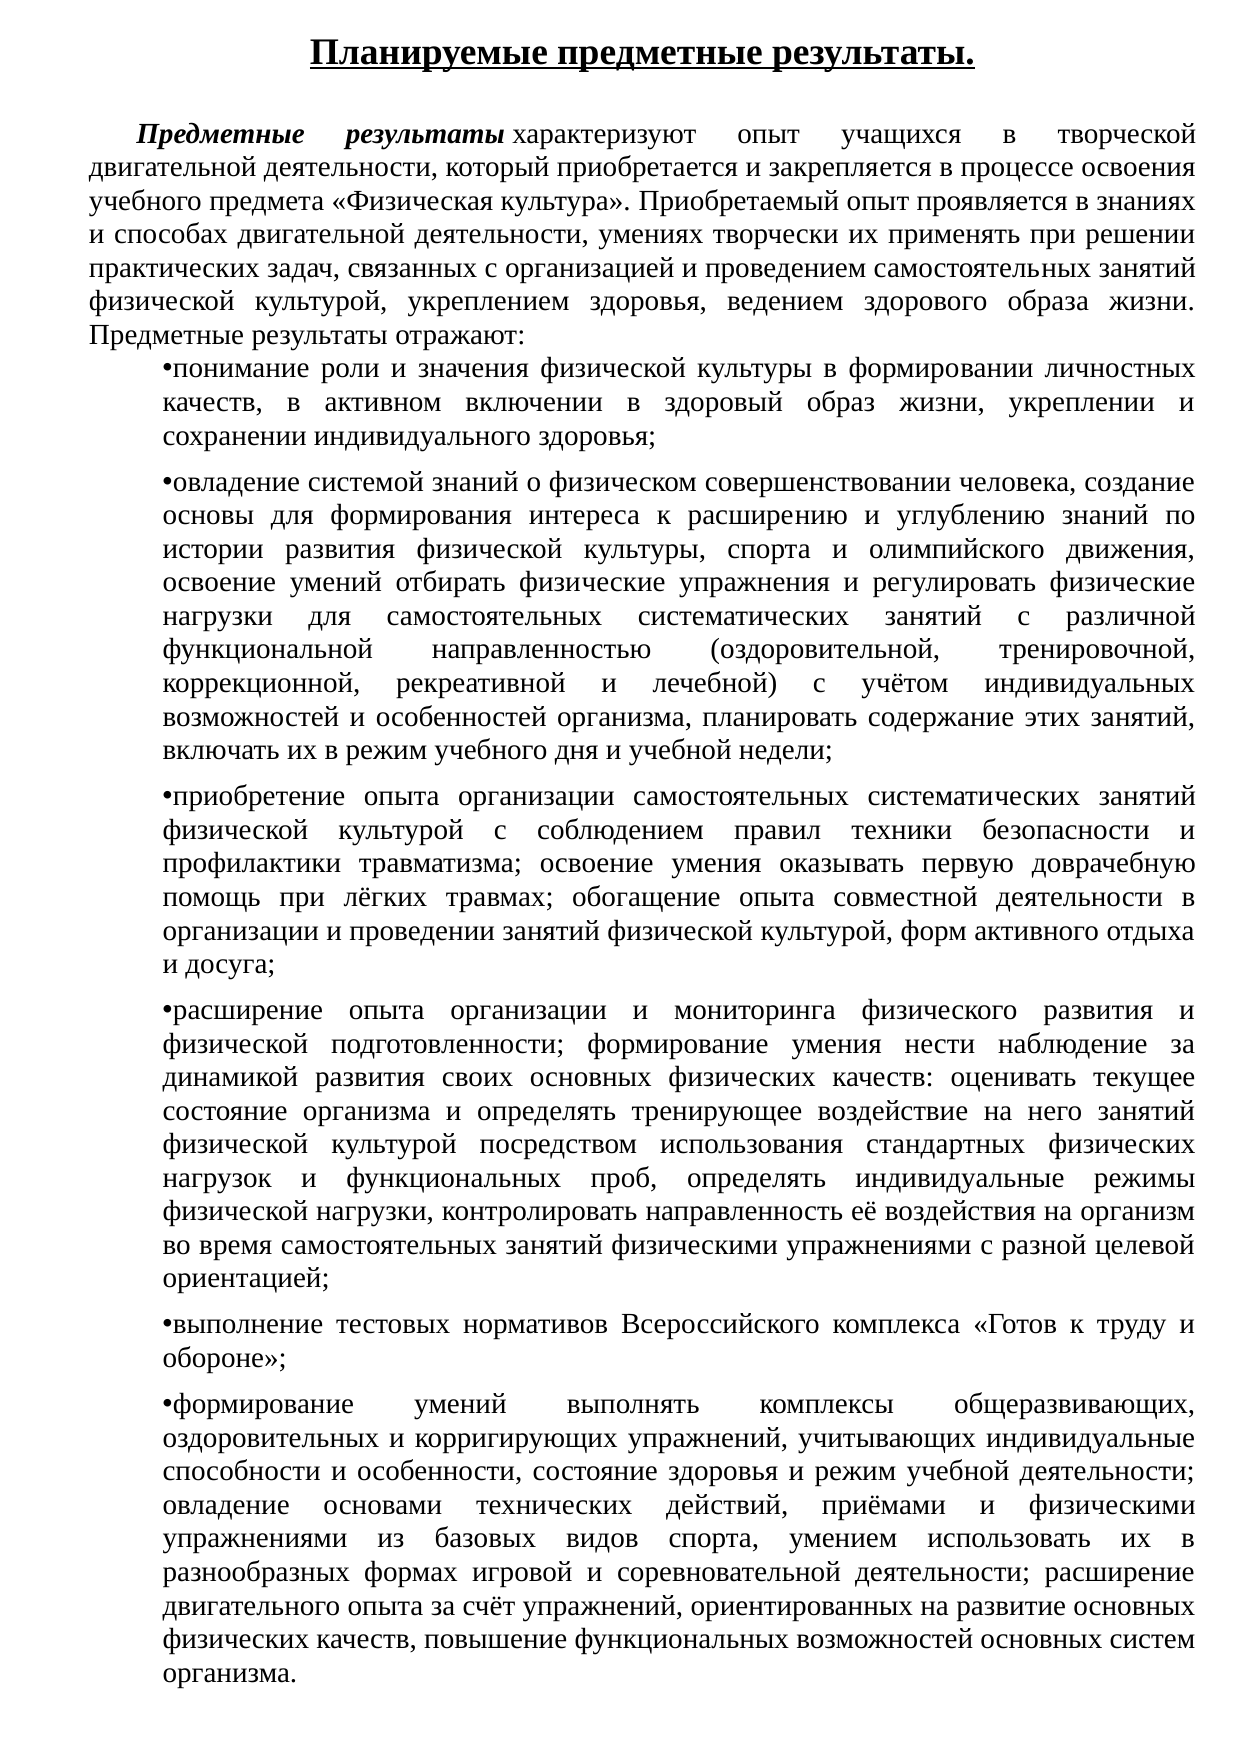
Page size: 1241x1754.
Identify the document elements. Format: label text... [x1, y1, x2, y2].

list приобретение опыта организации самостоятельных системати­ческих занятий физической культурой с соблюдением правил техники безопасности и профилактики травматизма; освоение умения оказы­вать первую доврачебную помощь при лёгких травмах; обогащение опыта совместной деятельности в организации и проведении занятий физической культурой, форм активного отдыха и досуга; [89, 778, 1196, 980]
list расширение опыта организации и мониторинга физического развития и физической подготовленности; формирование умения нести наблюдение за динамикой развития своих основных физиче­ских качеств: оценивать текущее состояние организма и определять тренирующее воздействие на него занятий физической культурой по­средством использования стандартных физических нагрузок и функ­циональных проб, определять индивидуальные режимы физической нагрузки, контролировать направленность её воздействия на организм во время самостоятельных занятий физическими упражнениями с разной целевой ориентацией; [89, 992, 1196, 1294]
list овладение системой знаний о физическом совершенствовании человека, создание основы для формирования интереса к расшире­нию и углублению знаний по истории развития физической культуры, спорта и олимпийского движения, освоение умений отбирать физи­ческие упражнения и регулировать физические нагрузки для само­стоятельных систематических занятий с различной функциональной направленностью (оздоровительной, тренировочной, коррекционной, рекреативной и лечебной) с учётом индивидуальных возможностей и особенностей организма, планировать содержание этих занятий, вклю­чать их в режим учебного дня и учебной недели; [89, 464, 1196, 766]
list понимание роли и значения физической культуры в формиро­вании личностных качеств, в активном включении в здоровый образ жизни, укреплении и сохранении индивидуального здоровья; [89, 351, 1196, 451]
list выполнение тестовых нормативов Всероссийского комплекса «Готов к труду и обороне»; [89, 1307, 1196, 1374]
list формирование умений выполнять комплексы общеразвивающих, оздоровительных и корригирующих упражнений, учитывающих индивидуальные способности и особенности, состояние здоровья и режим учебной деятельности; овладение основами технических дей­ствий, приёмами и физическими упражнениями из базовых видов спорта, умением использовать их в разнообразных формах игровой и соревновательной деятельности; расширение двигательного опыта за счёт упражнений, ориентированных на развитие основных физиче­ских качеств, повышение функциональных возможностей основных систем организма. [89, 1386, 1196, 1688]
text Планируемые предметные результаты. [89, 29, 1196, 73]
text Предметные результаты характеризуют опыт учащихся в творче­ской двигательной деятельности, который приобретается и закрепля­ется в процессе освоения учебного предмета «Физическая культура». Приобретаемый опыт проявляется в знаниях и способах двигательной деятельности, умениях творчески их применять при решении практи­ческих задач, связанных с организацией и проведением самостоятель­ных занятий физической культурой, укреплением здоровья, ведением здорового образа жизни. Предметные результаты отражают: [89, 116, 1196, 351]
